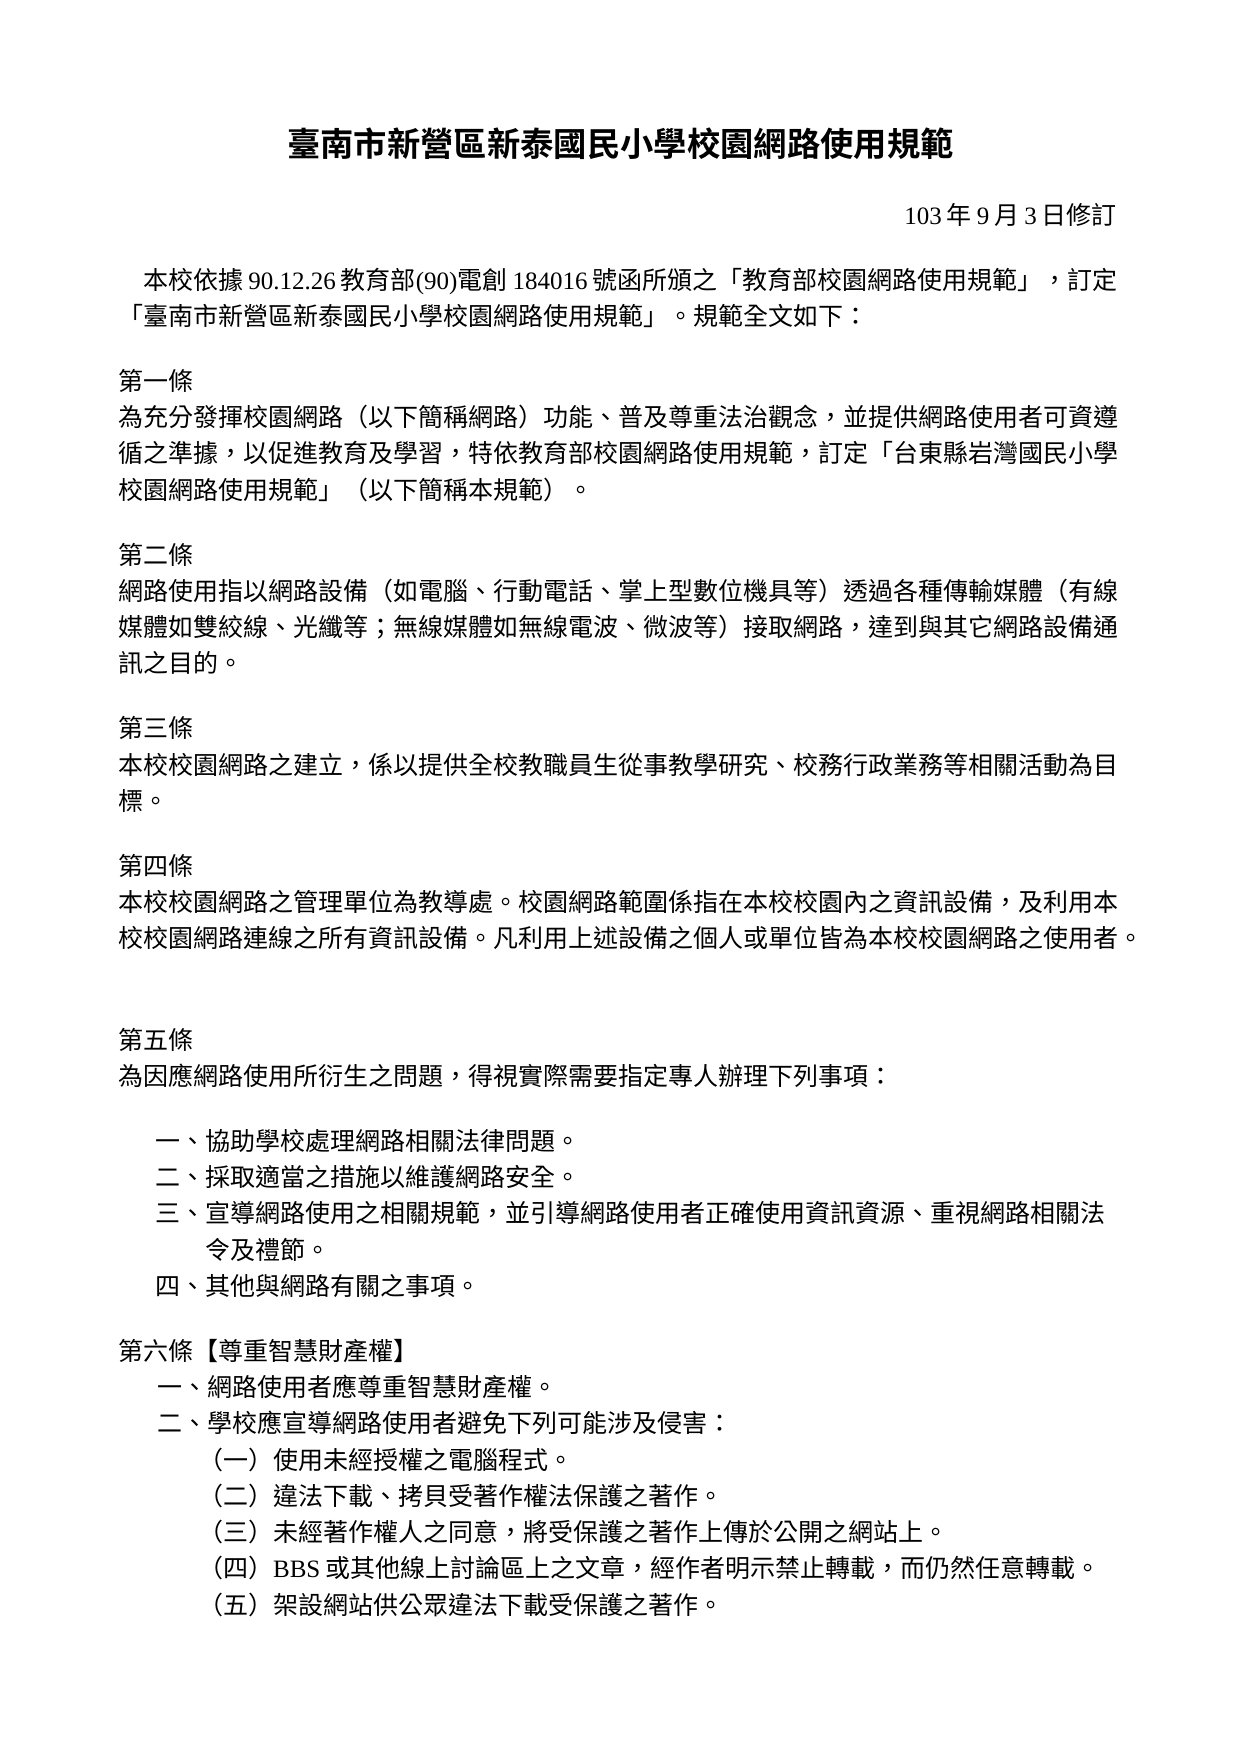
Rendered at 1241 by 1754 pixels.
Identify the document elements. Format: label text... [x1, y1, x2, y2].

text （五）架設網站供公眾違法下載受保護之著作。 [198, 1585, 1122, 1621]
text 第四條 [118, 846, 1122, 883]
text 一、協助學校處理網路相關法律問題。 [149, 1121, 1122, 1158]
text 為充分發揮校園網路（以下簡稱網路）功能、普及尊重法治觀念，並提供網路使用者可資遵循之準據，以促進教育及學習，特依教育部校園網路使用規範，訂定「台東縣岩灣國民小學校園網路使用規範」（以下簡稱本規範）。 [118, 398, 1122, 506]
text （三）未經著作權人之同意，將受保護之著作上傳於公開之網站上。 [198, 1513, 1122, 1549]
text 一、網路使用者應尊重智慧財產權。 [151, 1368, 1122, 1404]
text 第六條【尊重智慧財產權】 [118, 1331, 1122, 1368]
text 為因應網路使用所衍生之問題，得視實際需要指定專人辦理下列事項： [118, 1056, 1122, 1093]
text 本校校園網路之建立，係以提供全校教職員生從事教學研究、校務行政業務等相關活動為目標。 [118, 745, 1122, 818]
text 103年9月3日修訂 [118, 195, 1122, 231]
text （二）違法下載、拷貝受著作權法保護之著作。 [198, 1476, 1122, 1513]
text 三、宣導網路使用之相關規範，並引導網路使用者正確使用資訊資源、重視網路相關法令及禮節。 [149, 1194, 1122, 1266]
text 本校依據90.12.26教育部(90)電創184016號函所頒之「教育部校園網路使用規範」，訂定「臺南市新營區新泰國民小學校園網路使用規範」。規範全文如下： [118, 260, 1122, 333]
text 本校校園網路之管理單位為教導處。校園網路範圍係指在本校校園內之資訊設備，及利用本校校園網路連線之所有資訊設備。凡利用上述設備之個人或單位皆為本校校園網路之使用者。 [118, 883, 1122, 991]
text （一）使用未經授權之電腦程式。 [198, 1440, 1122, 1476]
text 臺南市新營區新泰國民小學校園網路使用規範 [118, 118, 1122, 166]
text 網路使用指以網路設備（如電腦、行動電話、掌上型數位機具等）透過各種傳輸媒體（有線媒體如雙絞線、光纖等；無線媒體如無線電波、微波等）接取網路，達到與其它網路設備通訊之目的。 [118, 571, 1122, 680]
text 二、採取適當之措施以維護網路安全。 [149, 1158, 1122, 1194]
text 二、學校應宣導網路使用者避免下列可能涉及侵害： [151, 1404, 1122, 1440]
text （四）BBS或其他線上討論區上之文章，經作者明示禁止轉載，而仍然任意轉載。 [198, 1549, 1122, 1585]
text 第三條 [118, 709, 1122, 745]
text 第五條 [118, 1020, 1122, 1056]
text 第一條 [118, 361, 1122, 398]
text 四、其他與網路有關之事項。 [149, 1266, 1122, 1303]
text 第二條 [118, 535, 1122, 571]
